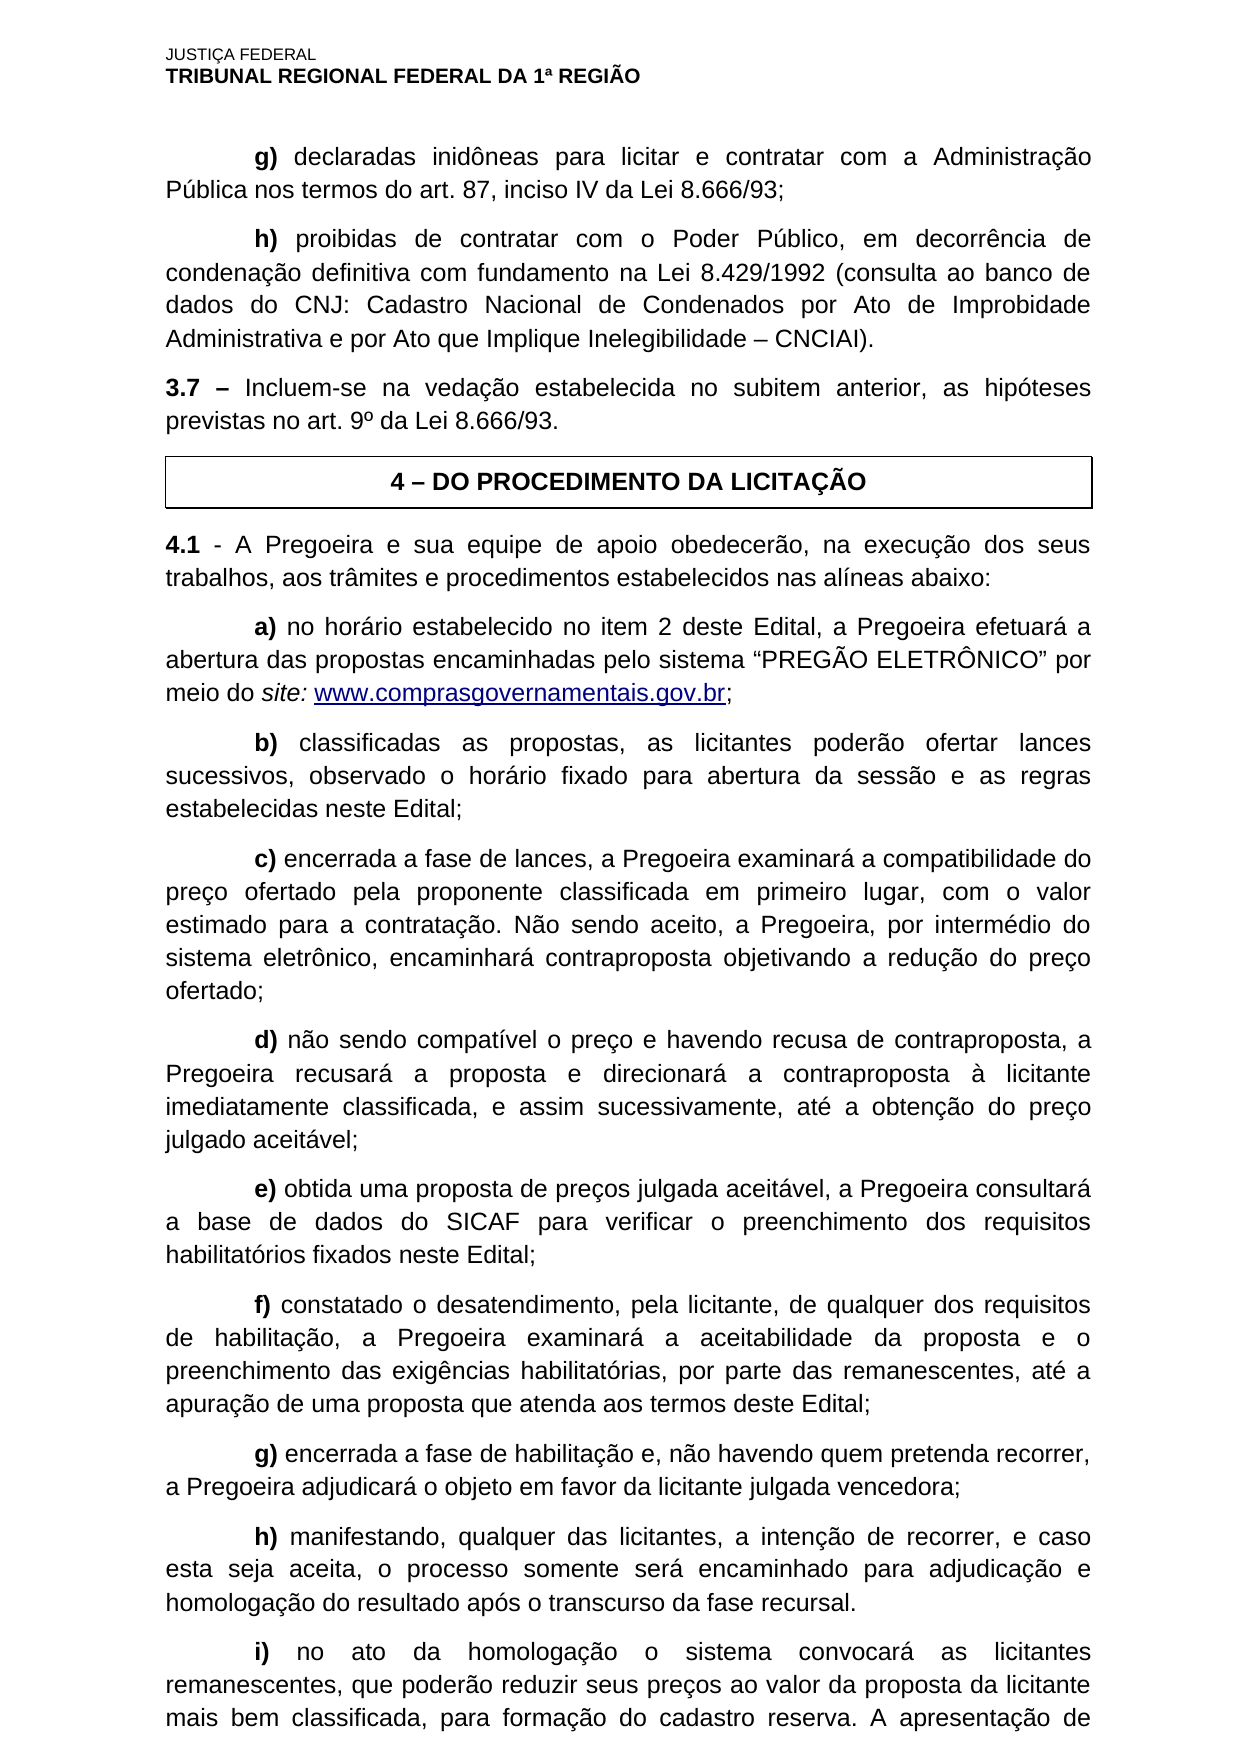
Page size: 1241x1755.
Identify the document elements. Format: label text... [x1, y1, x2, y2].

text h) proibidas de contratar com o Poder Público, em decorrência de condenação definitiva com fundamento na Lei 8.429/1992 (consulta ao banco de dados do CNJ: Cadastro Nacional de Condenados por Ato de Improbidade Administrativa e por Ato que Implique Inelegibilidade – CNCIAI). [165, 224, 1093, 352]
text g) encerrada a fase de habilitação e, não havendo quem pretenda recorrer, a Pregoeira adjudicará o objeto em favor da licitante julgada vencedora; [165, 1439, 1093, 1501]
text i) no ato da homologação o sistema convocará as licitantes remanescentes, que poderão reduzir seus preços ao valor da proposta da licitante mais bem classificada, para formação do cadastro reserva. A apresentação de [165, 1637, 1093, 1732]
text f) constatado o desatendimento, pela licitante, de qualquer dos requisitos de habilitação, a Pregoeira examinará a aceitabilidade da proposta e o preenchimento das exigências habilitatórias, por parte das remanescentes, até a apuração de uma proposta que atenda aos termos deste Edital; [165, 1290, 1093, 1418]
text 4 – DO PROCEDIMENTO DA LICITAÇÃO [166, 457, 1091, 507]
text h) manifestando, qualquer das licitantes, a intenção de recorrer, e caso esta seja aceita, o processo somente será encaminhado para adjudicação e homologação do resultado após o transcurso da fase recursal. [165, 1521, 1093, 1616]
text 3.7 – Incluem-se na vedação estabelecida no subitem anterior, as hipóteses previstas no art. 9º da Lei 8.666/93. [165, 373, 1093, 435]
text b) classificadas as propostas, as licitantes poderão ofertar lances sucessivos, observado o horário fixado para abertura da sessão e as regras estabelecidas neste Edital; [165, 728, 1093, 823]
text a) no horário estabelecido no item 2 deste Edital, a Pregoeira efetuará a abertura das propostas encaminhadas pelo sistema “PREGÃO ELETRÔNICO” por meio do site: www.comprasgovernamentais.gov.br; [165, 612, 1093, 707]
text d) não sendo compatível o preço e havendo recusa de contraproposta, a Pregoeira recusará a proposta e direcionará a contraproposta à licitante imediatamente classificada, e assim sucessivamente, até a obtenção do preço julgado aceitável; [165, 1026, 1093, 1153]
text e) obtida uma proposta de preços julgada aceitável, a Pregoeira consultará a base de dados do SICAF para verificar o preenchimento dos requisitos habilitatórios fixados neste Edital; [165, 1174, 1093, 1269]
text 4.1 - A Pregoeira e sua equipe de apoio obedecerão, na execução dos seus trabalhos, aos trâmites e procedimentos estabelecidos nas alíneas abaixo: [165, 529, 1093, 591]
text g) declaradas inidôneas para licitar e contratar com a Administração Pública nos termos do art. 87, inciso IV da Lei 8.666/93; [165, 142, 1093, 203]
text c) encerrada a fase de lances, a Pregoeira examinará a compatibilidade do preço ofertado pela proponente classificada em primeiro lugar, com o valor estimado para a contratação. Não sendo aceito, a Pregoeira, por intermédio do sistema eletrônico, encaminhará contraproposta objetivando a redução do preço ofertado; [165, 844, 1093, 1004]
